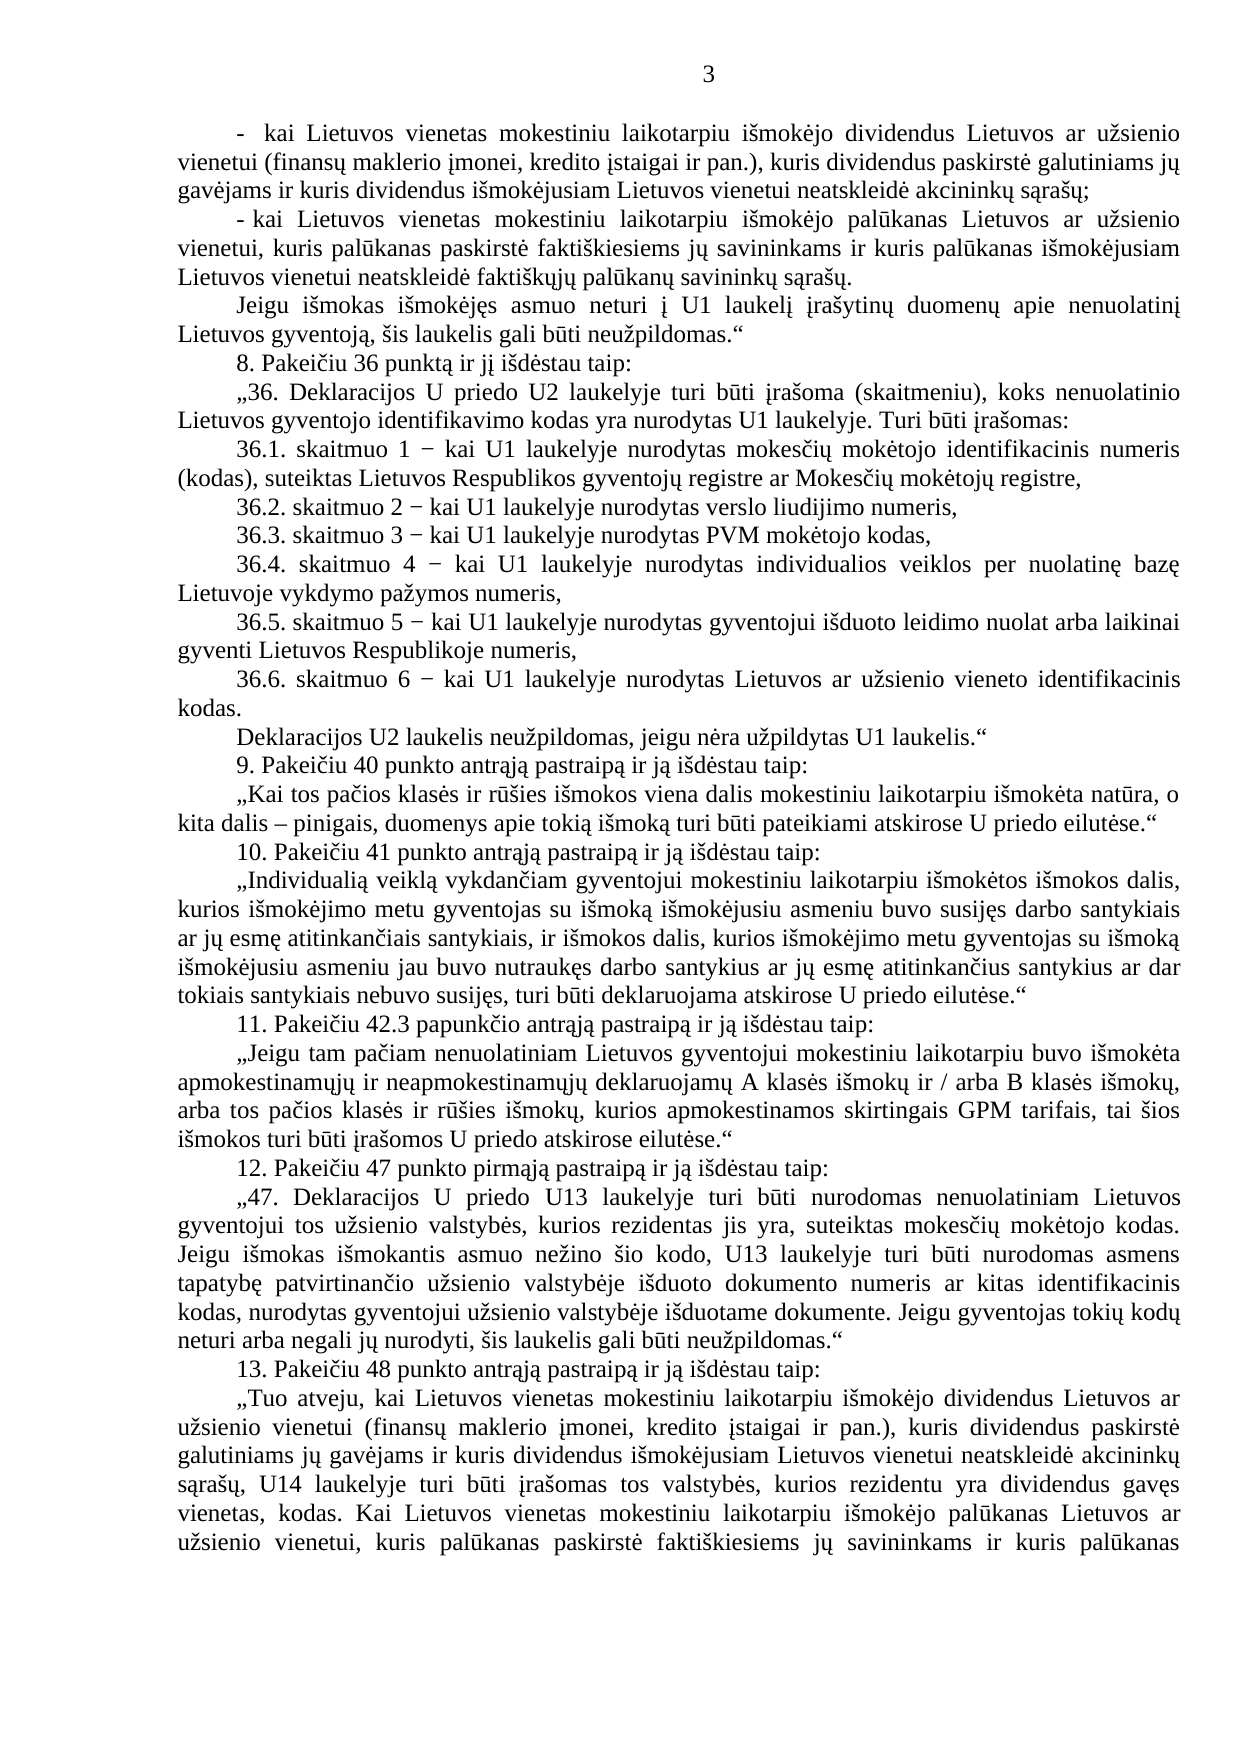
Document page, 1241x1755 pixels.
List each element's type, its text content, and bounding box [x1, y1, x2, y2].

text „47. Deklaracijos U priedo U13 laukelyje turi būti nurodomas nenuolatiniam Lietuvos gyventojui tos užsienio valstybės, kurios rezidentas jis yra, suteiktas mokesčių mokėtojo kodas. Jeigu išmokas išmokantis asmuo nežino šio kodo, U13 laukelyje turi būti nurodomas asmens tapatybę patvirtinančio užsienio valstybėje išduoto dokumento numeris ar kitas identifikacinis kodas, nurodytas gyventojui užsienio valstybėje išduotame dokumente. Jeigu gyventojas tokių kodų neturi arba negali jų nurodyti, šis laukelis gali būti neužpildomas.“ [177, 1182, 1181, 1354]
text 9. Pakeičiu 40 punkto antrąją pastraipą ir ją išdėstau taip: [177, 751, 1181, 779]
text 36.3. skaitmuo 3 − kai U1 laukelyje nurodytas PVM mokėtojo kodas, [236, 521, 1181, 549]
text 36.2. skaitmuo 2 − kai U1 laukelyje nurodytas verslo liudijimo numeris, [236, 492, 1181, 521]
text 36.1. skaitmuo 1 − kai U1 laukelyje nurodytas mokesčių mokėtojo identifikacinis numeris (kodas), suteiktas Lietuvos Respublikos gyventojų registre ar Mokesčių mokėtojų registre, [177, 434, 1181, 492]
text 8. Pakeičiu 36 punktą ir jį išdėstau taip: [177, 348, 1181, 377]
text „36. Deklaracijos U priedo U2 laukelyje turi būti įrašoma (skaitmeniu), koks nenuolatinio Lietuvos gyventojo identifikavimo kodas yra nurodytas U1 laukelyje. Turi būti įrašomas: [177, 377, 1181, 434]
text „Kai tos pačios klasės ir rūšies išmokos viena dalis mokestiniu laikotarpiu išmokėta natūra, o kita dalis – pinigais, duomenys apie tokią išmoką turi būti pateikiami atskirose U priedo eilutėse.“ [177, 779, 1181, 837]
text 36.6. skaitmuo 6 − kai U1 laukelyje nurodytas Lietuvos ar užsienio vieneto identifikacinis kodas. [177, 664, 1181, 722]
text Jeigu išmokas išmokėjęs asmuo neturi į U1 laukelį įrašytinų duomenų apie nenuolatinį Lietuvos gyventoją, šis laukelis gali būti neužpildomas.“ [177, 291, 1181, 348]
text „Tuo atveju, kai Lietuvos vienetas mokestiniu laikotarpiu išmokėjo dividendus Lietuvos ar užsienio vienetui (finansų maklerio įmonei, kredito įstaigai ir pan.), kuris dividendus paskirstė galutiniams jų gavėjams ir kuris dividendus išmokėjusiam Lietuvos vienetui neatskleidė akcininkų sąrašų, U14 laukelyje turi būti įrašomas tos valstybės, kurios rezidentu yra dividendus gavęs vienetas, kodas. Kai Lietuvos vienetas mokestiniu laikotarpiu išmokėjo palūkanas Lietuvos ar užsienio vienetui, kuris palūkanas paskirstė faktiškiesiems jų savininkams ir kuris palūkanas [177, 1383, 1181, 1556]
text 36.5. skaitmuo 5 − kai U1 laukelyje nurodytas gyventojui išduoto leidimo nuolat arba laikinai gyventi Lietuvos Respublikoje numeris, [177, 607, 1181, 664]
text Deklaracijos U2 laukelis neužpildomas, jeigu nėra užpildytas U1 laukelis.“ [177, 722, 1181, 751]
text 10. Pakeičiu 41 punkto antrąją pastraipą ir ją išdėstau taip: [177, 837, 1181, 866]
text „Jeigu tam pačiam nenuolatiniam Lietuvos gyventojui mokestiniu laikotarpiu buvo išmokėta apmokestinamųjų ir neapmokestinamųjų deklaruojamų A klasės išmokų ir / arba B klasės išmokų, arba tos pačios klasės ir rūšies išmokų, kurios apmokestinamos skirtingais GPM tarifais, tai šios išmokos turi būti įrašomos U priedo atskirose eilutėse.“ [177, 1038, 1181, 1153]
text - kai Lietuvos vienetas mokestiniu laikotarpiu išmokėjo dividendus Lietuvos ar užsienio vienetui (finansų maklerio įmonei, kredito įstaigai ir pan.), kuris dividendus paskirstė galutiniams jų gavėjams ir kuris dividendus išmokėjusiam Lietuvos vienetui neatskleidė akcininkų sąrašų; [177, 118, 1181, 204]
text 11. Pakeičiu 42.3 papunkčio antrąją pastraipą ir ją išdėstau taip: [177, 1009, 1181, 1038]
text 36.4. skaitmuo 4 − kai U1 laukelyje nurodytas individualios veiklos per nuolatinę bazę Lietuvoje vykdymo pažymos numeris, [177, 549, 1181, 607]
text „Individualią veiklą vykdančiam gyventojui mokestiniu laikotarpiu išmokėtos išmokos dalis, kurios išmokėjimo metu gyventojas su išmoką išmokėjusiu asmeniu buvo susijęs darbo santykiais ar jų esmę atitinkančiais santykiais, ir išmokos dalis, kurios išmokėjimo metu gyventojas su išmoką išmokėjusiu asmeniu jau buvo nutraukęs darbo santykius ar jų esmę atitinkančius santykius ar dar tokiais santykiais nebuvo susijęs, turi būti deklaruojama atskirose U priedo eilutėse.“ [177, 866, 1181, 1009]
text 13. Pakeičiu 48 punkto antrąją pastraipą ir ją išdėstau taip: [177, 1354, 1181, 1383]
text - kai Lietuvos vienetas mokestiniu laikotarpiu išmokėjo palūkanas Lietuvos ar užsienio vienetui, kuris palūkanas paskirstė faktiškiesiems jų savininkams ir kuris palūkanas išmokėjusiam Lietuvos vienetui neatskleidė faktiškųjų palūkanų savininkų sąrašų. [177, 204, 1181, 291]
text 12. Pakeičiu 47 punkto pirmąją pastraipą ir ją išdėstau taip: [177, 1153, 1181, 1182]
